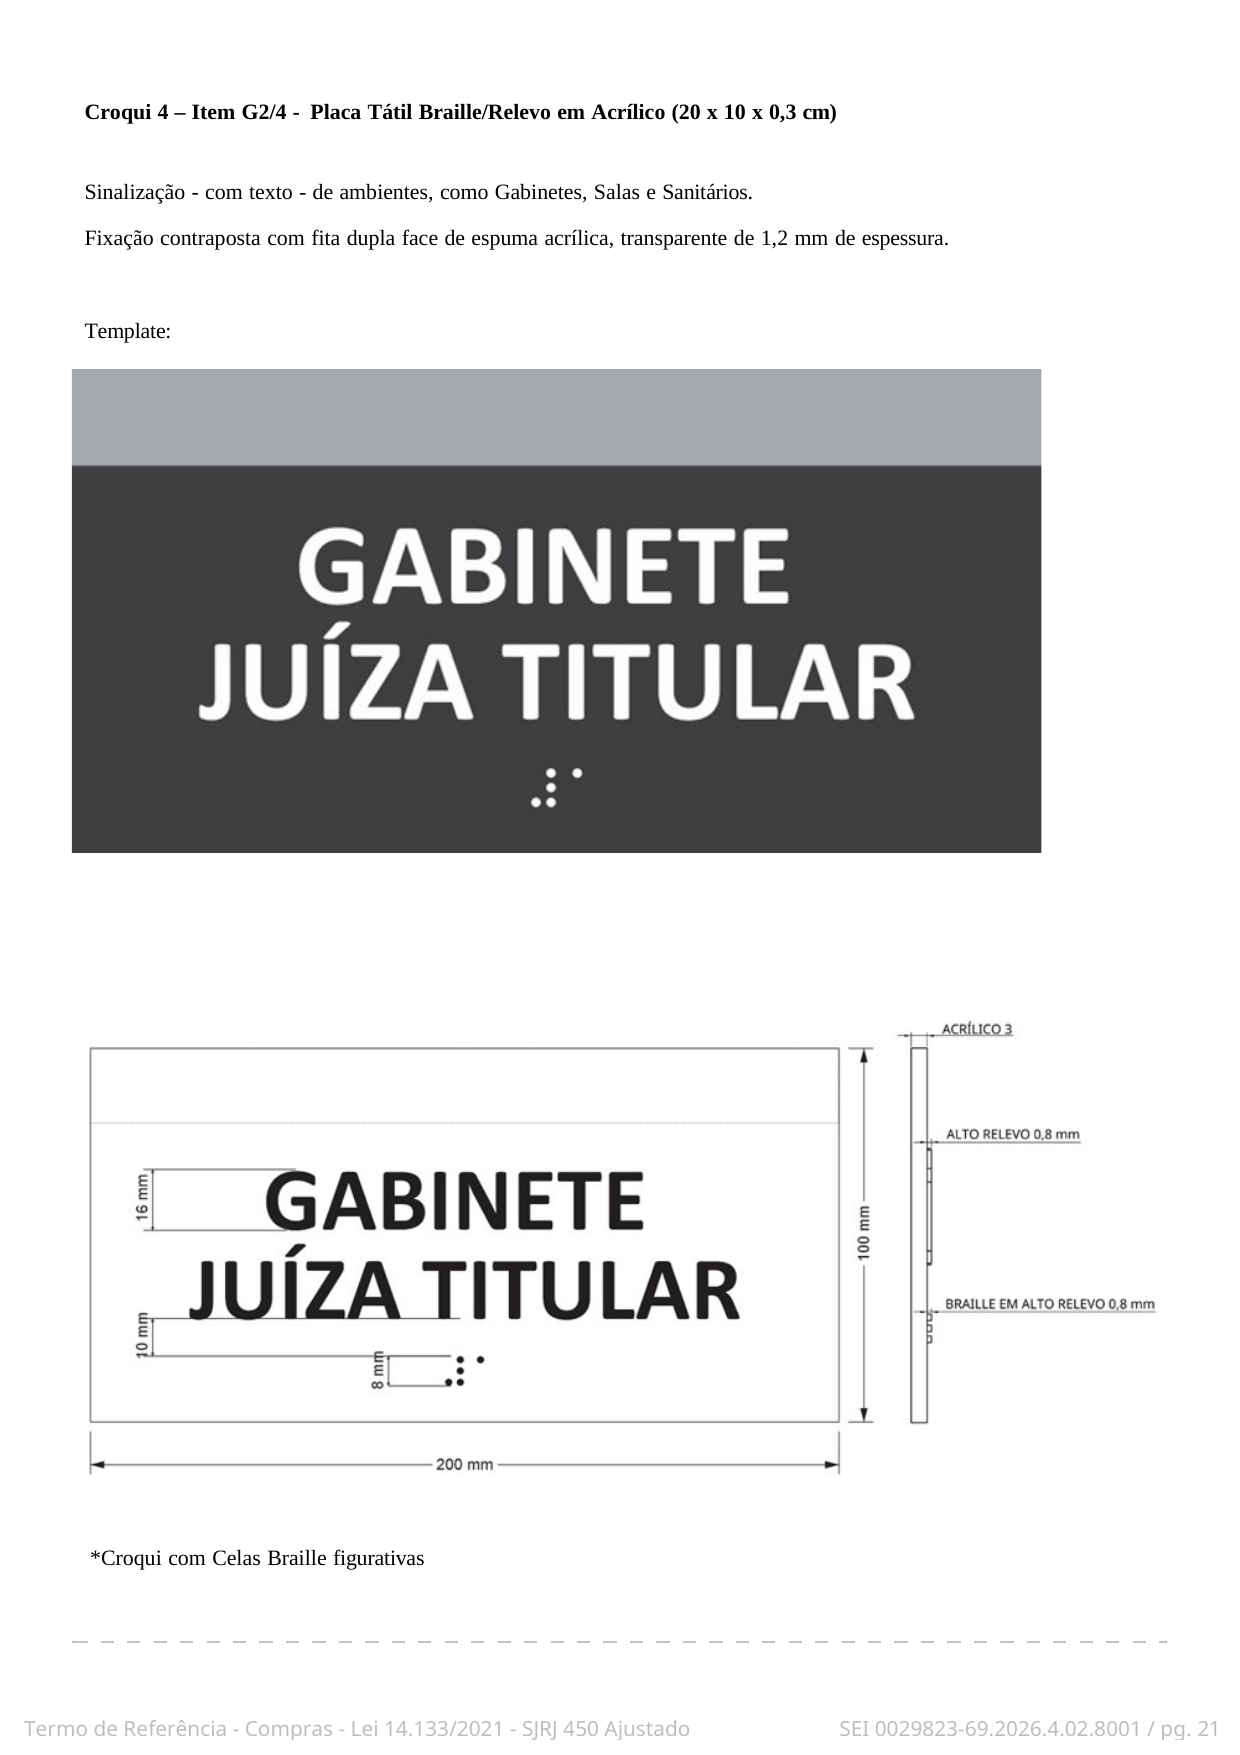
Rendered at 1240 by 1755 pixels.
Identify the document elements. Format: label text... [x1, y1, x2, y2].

text Sinalização - com texto - de ambientes, como Gabinetes, Salas e Sanitários. [84, 179, 1181, 204]
text *Croqui com Celas Braille figurativas [90, 1545, 1181, 1570]
text Template: [84, 318, 1181, 343]
text Fixação contraposta com fita dupla face de espuma acrílica, transparente de 1,2 mm de espessura. [84, 225, 1181, 251]
